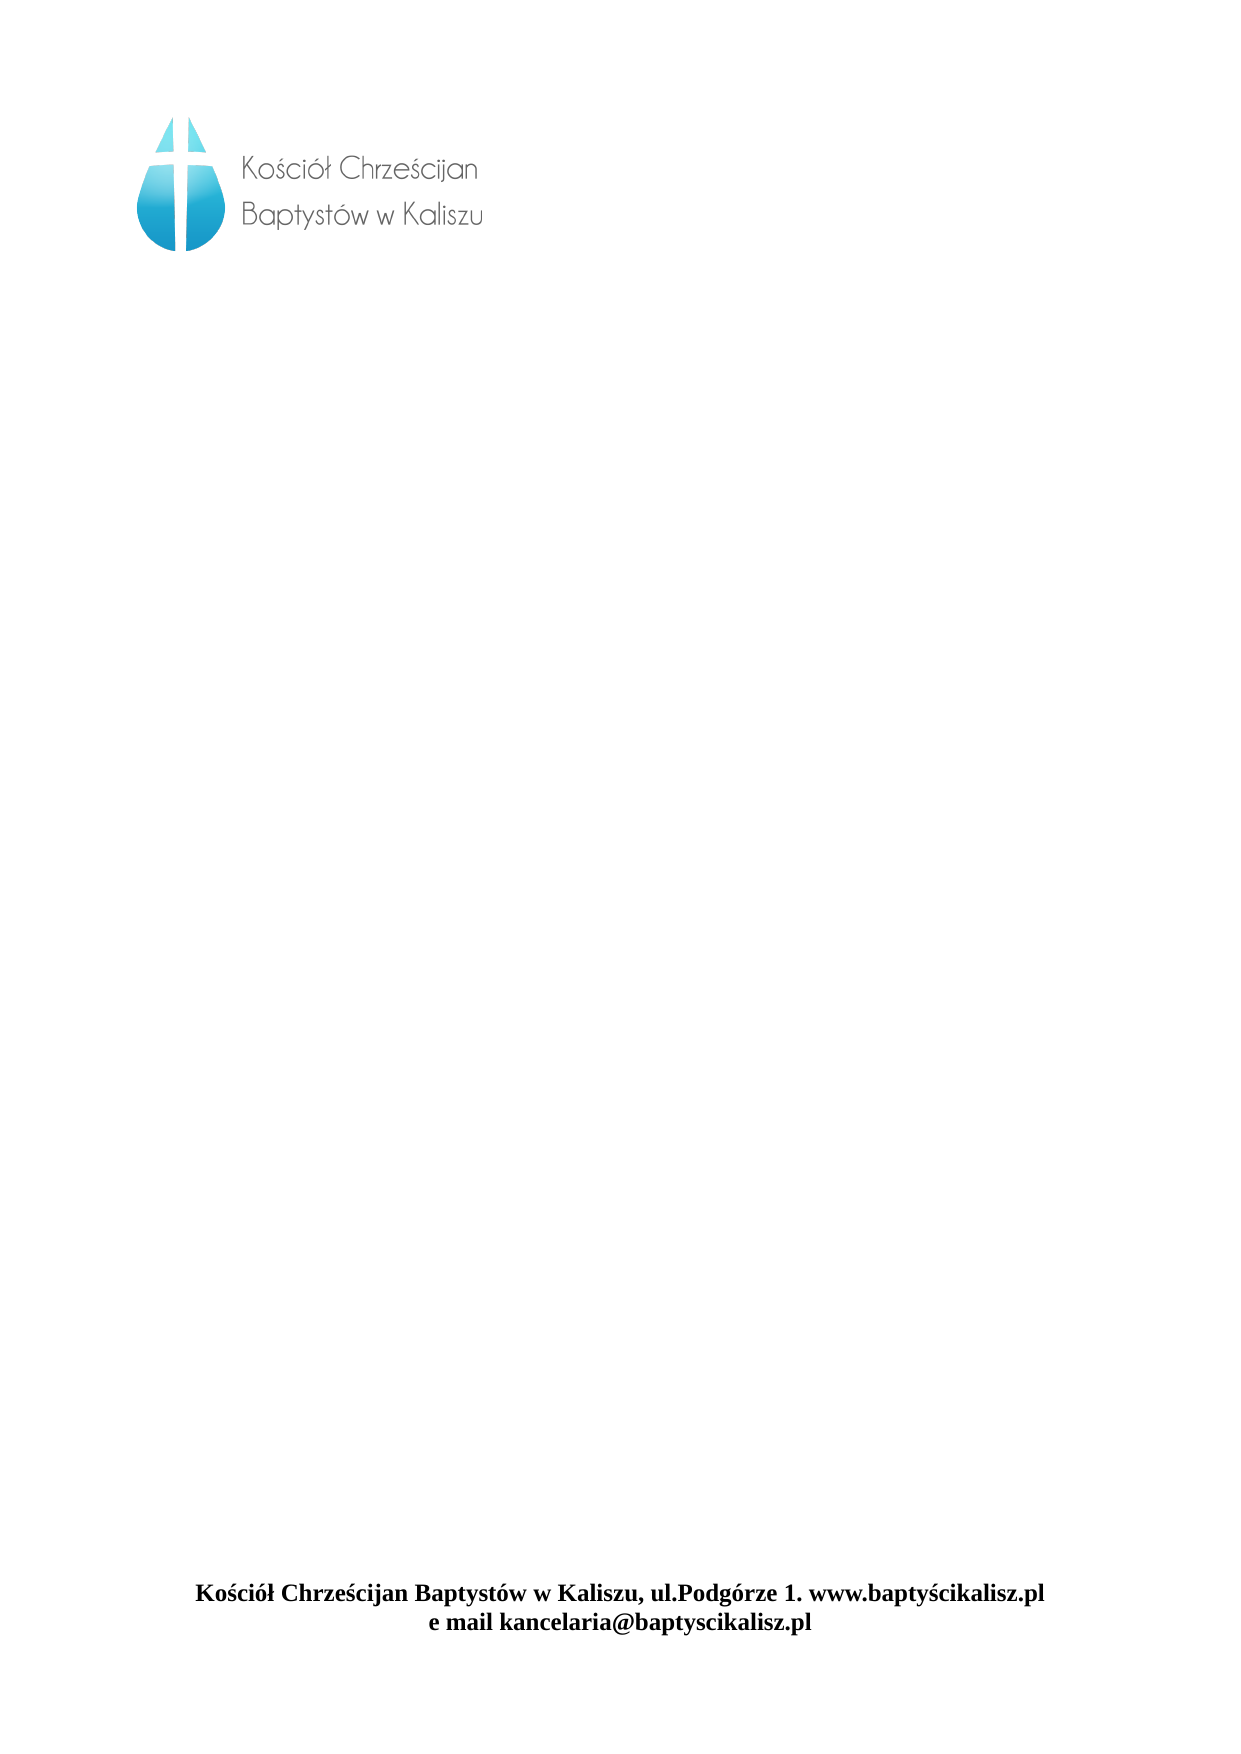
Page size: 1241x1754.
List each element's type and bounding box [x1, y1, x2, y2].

picture [136, 117, 491, 252]
